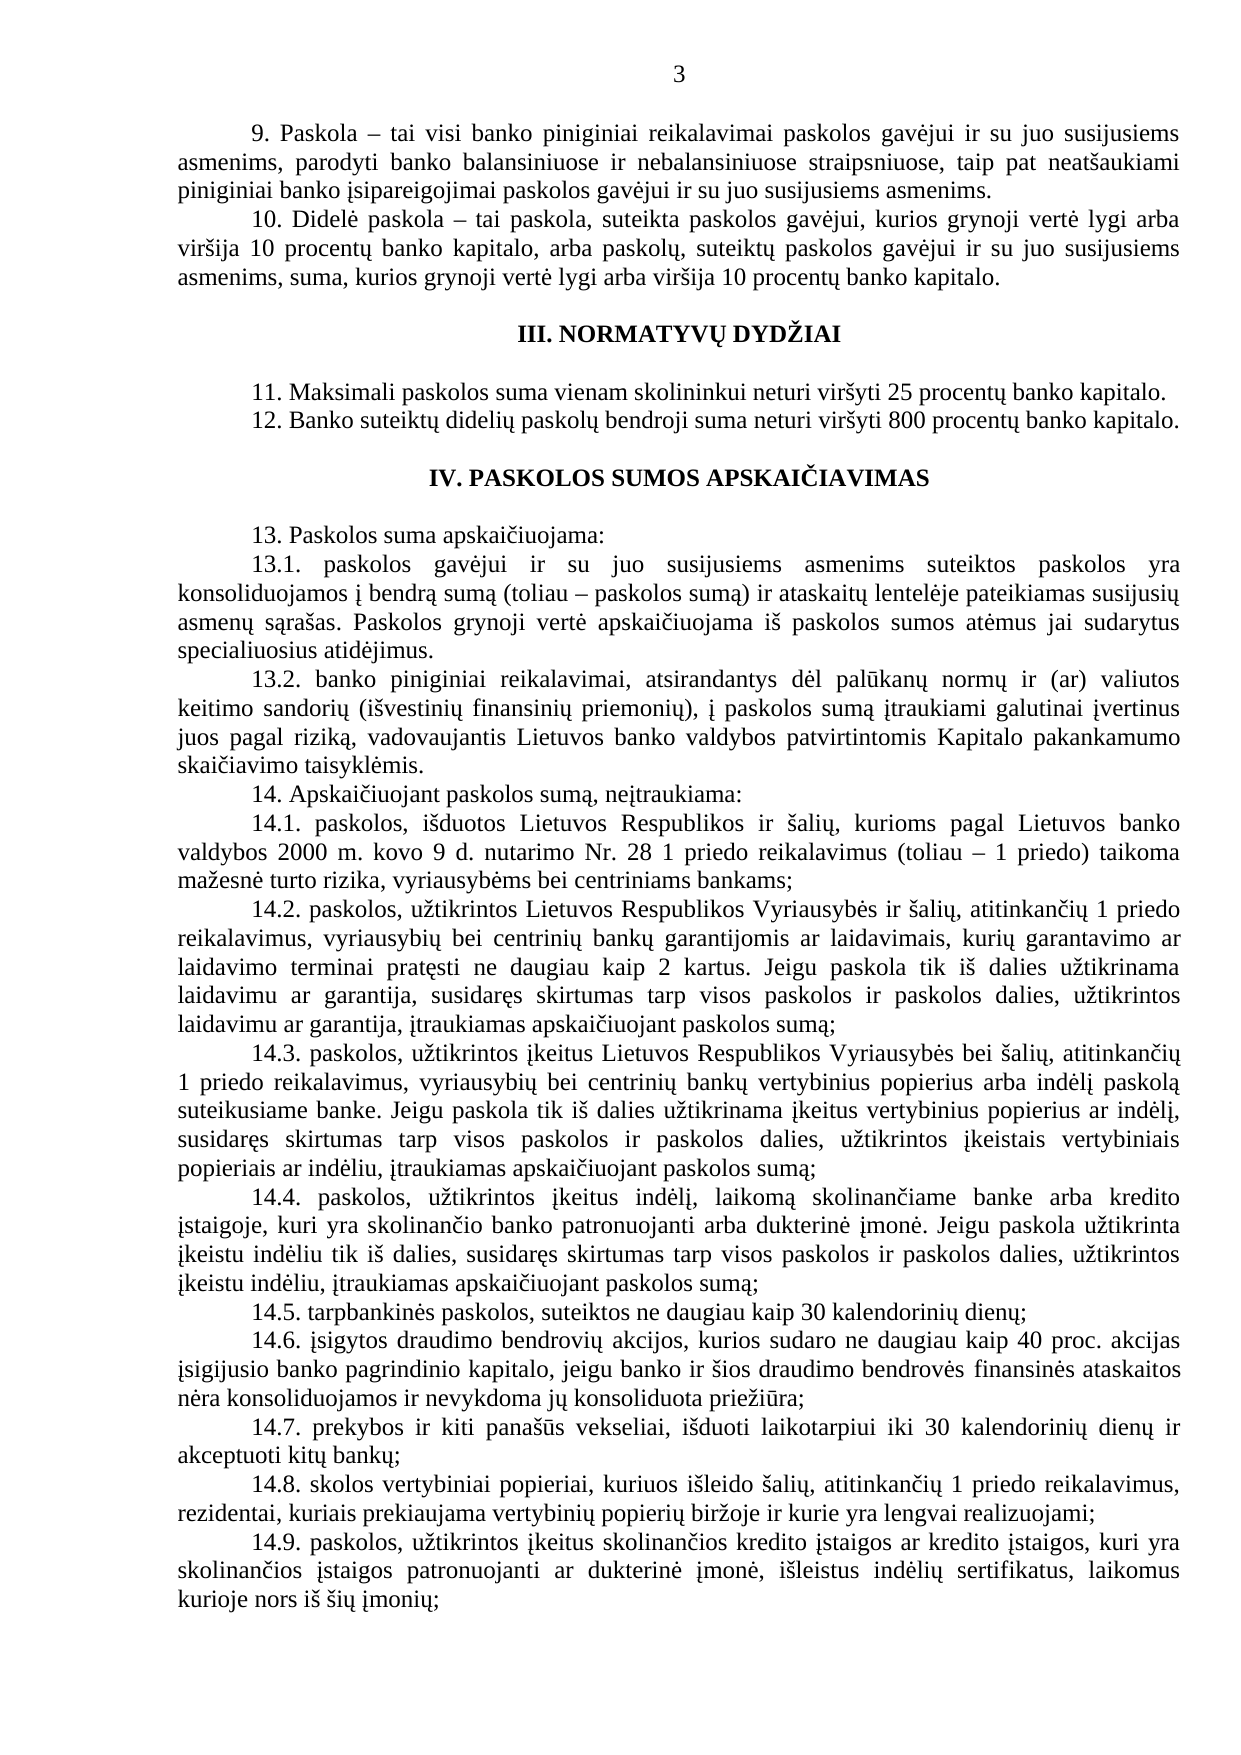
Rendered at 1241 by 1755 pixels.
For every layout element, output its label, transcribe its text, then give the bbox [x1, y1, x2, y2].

text 14.3. paskolos, užtikrintos įkeitus Lietuvos Respublikos Vyriausybės bei šalių, atitinkančių 1 priedo reikalavimus, vyriausybių bei centrinių bankų vertybinius popierius arba indėlį paskolą suteikusiame banke. Jeigu paskola tik iš dalies užtikrinama įkeitus vertybinius popierius ar indėlį, susidaręs skirtumas tarp visos paskolos ir paskolos dalies, užtikrintos įkeistais vertybiniais popieriais ar indėliu, įtraukiamas apskaičiuojant paskolos sumą; [177, 1038, 1181, 1182]
text 14.6. įsigytos draudimo bendrovių akcijos, kurios sudaro ne daugiau kaip 40 proc. akcijas įsigijusio banko pagrindinio kapitalo, jeigu banko ir šios draudimo bendrovės finansinės ataskaitos nėra konsoliduojamos ir nevykdoma jų konsoliduota priežiūra; [177, 1326, 1181, 1412]
text 14.2. paskolos, užtikrintos Lietuvos Respublikos Vyriausybės ir šalių, atitinkančių 1 priedo reikalavimus, vyriausybių bei centrinių bankų garantijomis ar laidavimais, kurių garantavimo ar laidavimo terminai pratęsti ne daugiau kaip 2 kartus. Jeigu paskola tik iš dalies užtikrinama laidavimu ar garantija, susidaręs skirtumas tarp visos paskolos ir paskolos dalies, užtikrintos laidavimu ar garantija, įtraukiamas apskaičiuojant paskolos sumą; [177, 894, 1181, 1038]
text 14.9. paskolos, užtikrintos įkeitus skolinančios kredito įstaigos ar kredito įstaigos, kuri yra skolinančios įstaigos patronuojanti ar dukterinė įmonė, išleistus indėlių sertifikatus, laikomus kurioje nors iš šių įmonių; [177, 1527, 1181, 1613]
text 13.1. paskolos gavėjui ir su juo susijusiems asmenims suteiktos paskolos yra konsoliduojamos į bendrą sumą (toliau – paskolos sumą) ir ataskaitų lentelėje pateikiamas susijusių asmenų sąrašas. Paskolos grynoji vertė apskaičiuojama iš paskolos sumos atėmus jai sudarytus specialiuosius atidėjimus. [177, 549, 1181, 664]
text 13. Paskolos suma apskaičiuojama: [177, 521, 1181, 549]
text III. Normatyvų dydžiai [177, 319, 1181, 348]
text 13.2. banko piniginiai reikalavimai, atsirandantys dėl palūkanų normų ir (ar) valiutos keitimo sandorių (išvestinių finansinių priemonių), į paskolos sumą įtraukiami galutinai įvertinus juos pagal riziką, vadovaujantis Lietuvos banko valdybos patvirtintomis Kapitalo pakankamumo skaičiavimo taisyklėmis. [177, 664, 1181, 779]
text 10. Didelė paskola – tai paskola, suteikta paskolos gavėjui, kurios grynoji vertė lygi arba viršija 10 procentų banko kapitalo, arba paskolų, suteiktų paskolos gavėjui ir su juo susijusiems asmenims, suma, kurios grynoji vertė lygi arba viršija 10 procentų banko kapitalo. [177, 204, 1181, 291]
text 12. Banko suteiktų didelių paskolų bendroji suma neturi viršyti 800 procentų banko kapitalo. [177, 406, 1181, 434]
text 14.7. prekybos ir kiti panašūs vekseliai, išduoti laikotarpiui iki 30 kalendorinių dienų ir akceptuoti kitų bankų; [177, 1412, 1181, 1469]
text 14. Apskaičiuojant paskolos sumą, neįtraukiama: [177, 779, 1181, 808]
text 9. Paskola – tai visi banko piniginiai reikalavimai paskolos gavėjui ir su juo susijusiems asmenims, parodyti banko balansiniuose ir nebalansiniuose straipsniuose, taip pat neatšaukiami piniginiai banko įsipareigojimai paskolos gavėjui ir su juo susijusiems asmenims. [177, 118, 1181, 204]
text 14.4. paskolos, užtikrintos įkeitus indėlį, laikomą skolinančiame banke arba kredito įstaigoje, kuri yra skolinančio banko patronuojanti arba dukterinė įmonė. Jeigu paskola užtikrinta įkeistu indėliu tik iš dalies, susidaręs skirtumas tarp visos paskolos ir paskolos dalies, užtikrintos įkeistu indėliu, įtraukiamas apskaičiuojant paskolos sumą; [177, 1182, 1181, 1297]
text IV. Paskolos sumos apskaičiavimas [177, 463, 1181, 492]
text 14.1. paskolos, išduotos Lietuvos Respublikos ir šalių, kurioms pagal Lietuvos banko valdybos 2000 m. kovo 9 d. nutarimo Nr. 28 1 priedo reikalavimus (toliau – 1 priedo) taikoma mažesnė turto rizika, vyriausybėms bei centriniams bankams; [177, 808, 1181, 894]
text 11. Maksimali paskolos suma vienam skolininkui neturi viršyti 25 procentų banko kapitalo. [177, 377, 1181, 406]
text 14.5. tarpbankinės paskolos, suteiktos ne daugiau kaip 30 kalendorinių dienų; [177, 1297, 1181, 1326]
text 14.8. skolos vertybiniai popieriai, kuriuos išleido šalių, atitinkančių 1 priedo reikalavimus, rezidentai, kuriais prekiaujama vertybinių popierių biržoje ir kurie yra lengvai realizuojami; [177, 1469, 1181, 1527]
